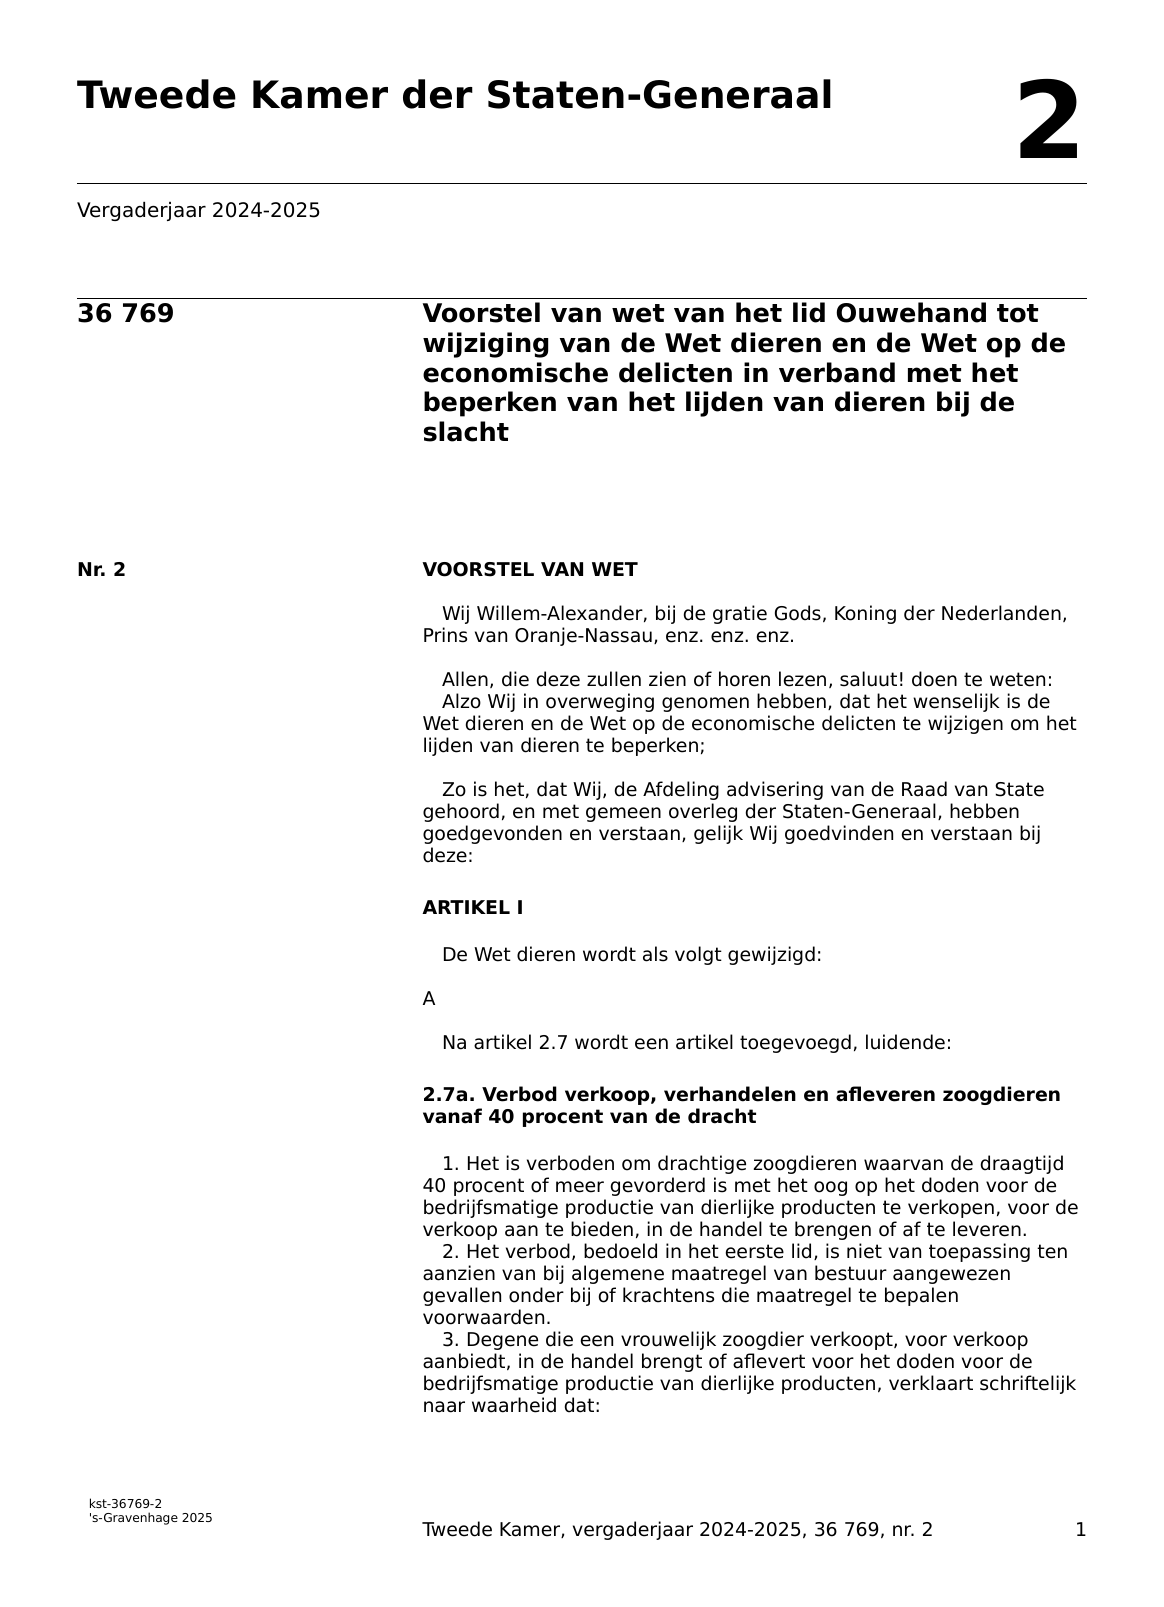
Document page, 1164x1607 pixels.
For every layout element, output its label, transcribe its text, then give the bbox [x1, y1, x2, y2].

text 's-Gravenhage 2025 [88, 1511, 323, 1525]
text Wij Willem-Alexander, bij de gratie Gods, Koning der Nederlanden, Prins van Oranje-Nassau, enz. enz. enz. [422, 603, 1087, 647]
table_header 2 [886, 59, 1087, 183]
text Zo is het, dat Wij, de Afdeling advisering van de Raad van State gehoord, en met gemeen overleg der Staten-Generaal, hebben goedgevonden en verstaan, gelijk Wij goedvinden en verstaan bij deze: [422, 779, 1087, 867]
table_cell Vergaderjaar 2024-2025 [77, 184, 1087, 298]
text 3. Degene die een vrouwelijk zoogdier verkoopt, voor verkoop aanbiedt, in de handel brengt of aflevert voor het doden voor de bedrijfsmatige productie van dierlijke producten, verklaart schriftelijk naar waarheid dat: [422, 1329, 1087, 1417]
subtitle 36 769 Voorstel van wet van het lid Ouwehand tot wijziging van de Wet dieren en de Wet op de economische delicten in verband met het beperken van het lijden van dieren bij de slacht [77, 299, 1087, 447]
text 2. Het verbod, bedoeld in het eerste lid, is niet van toepassing ten aanzien van bij algemene maatregel van bestuur aangewezen gevallen onder bij of krachtens die maatregel te bepalen voorwaarden. [422, 1241, 1087, 1329]
text Na artikel 2.7 wordt een artikel toegevoegd, luidende: [422, 1032, 1087, 1054]
text 1. Het is verboden om drachtige zoogdieren waarvan de draagtijd 40 procent of meer gevorderd is met het oog op het doden voor de bedrijfsmatige productie van dierlijke producten te verkopen, voor de verkoop aan te bieden, in de handel te brengen of af te leveren. [422, 1153, 1087, 1241]
subtitle ARTIKEL I [422, 897, 1087, 919]
text A [422, 988, 1087, 1010]
text Alzo Wij in overweging genomen hebben, dat het wenselijk is de Wet dieren en de Wet op de economische delicten te wijzigen om het lijden van dieren te beperken; [422, 691, 1087, 757]
text kst-36769-2 [88, 1497, 323, 1511]
text De Wet dieren wordt als volgt gewijzigd: [422, 944, 1087, 966]
subtitle 2.7a. Verbod verkoop, verhandelen en afleveren zoogdieren vanaf 40 procent van de dracht [422, 1084, 1087, 1128]
subtitle Nr. 2 VOORSTEL VAN WET [77, 558, 1087, 580]
table_header Tweede Kamer der Staten-Generaal [77, 59, 886, 183]
text Allen, die deze zullen zien of horen lezen, saluut! doen te weten: [422, 669, 1087, 691]
